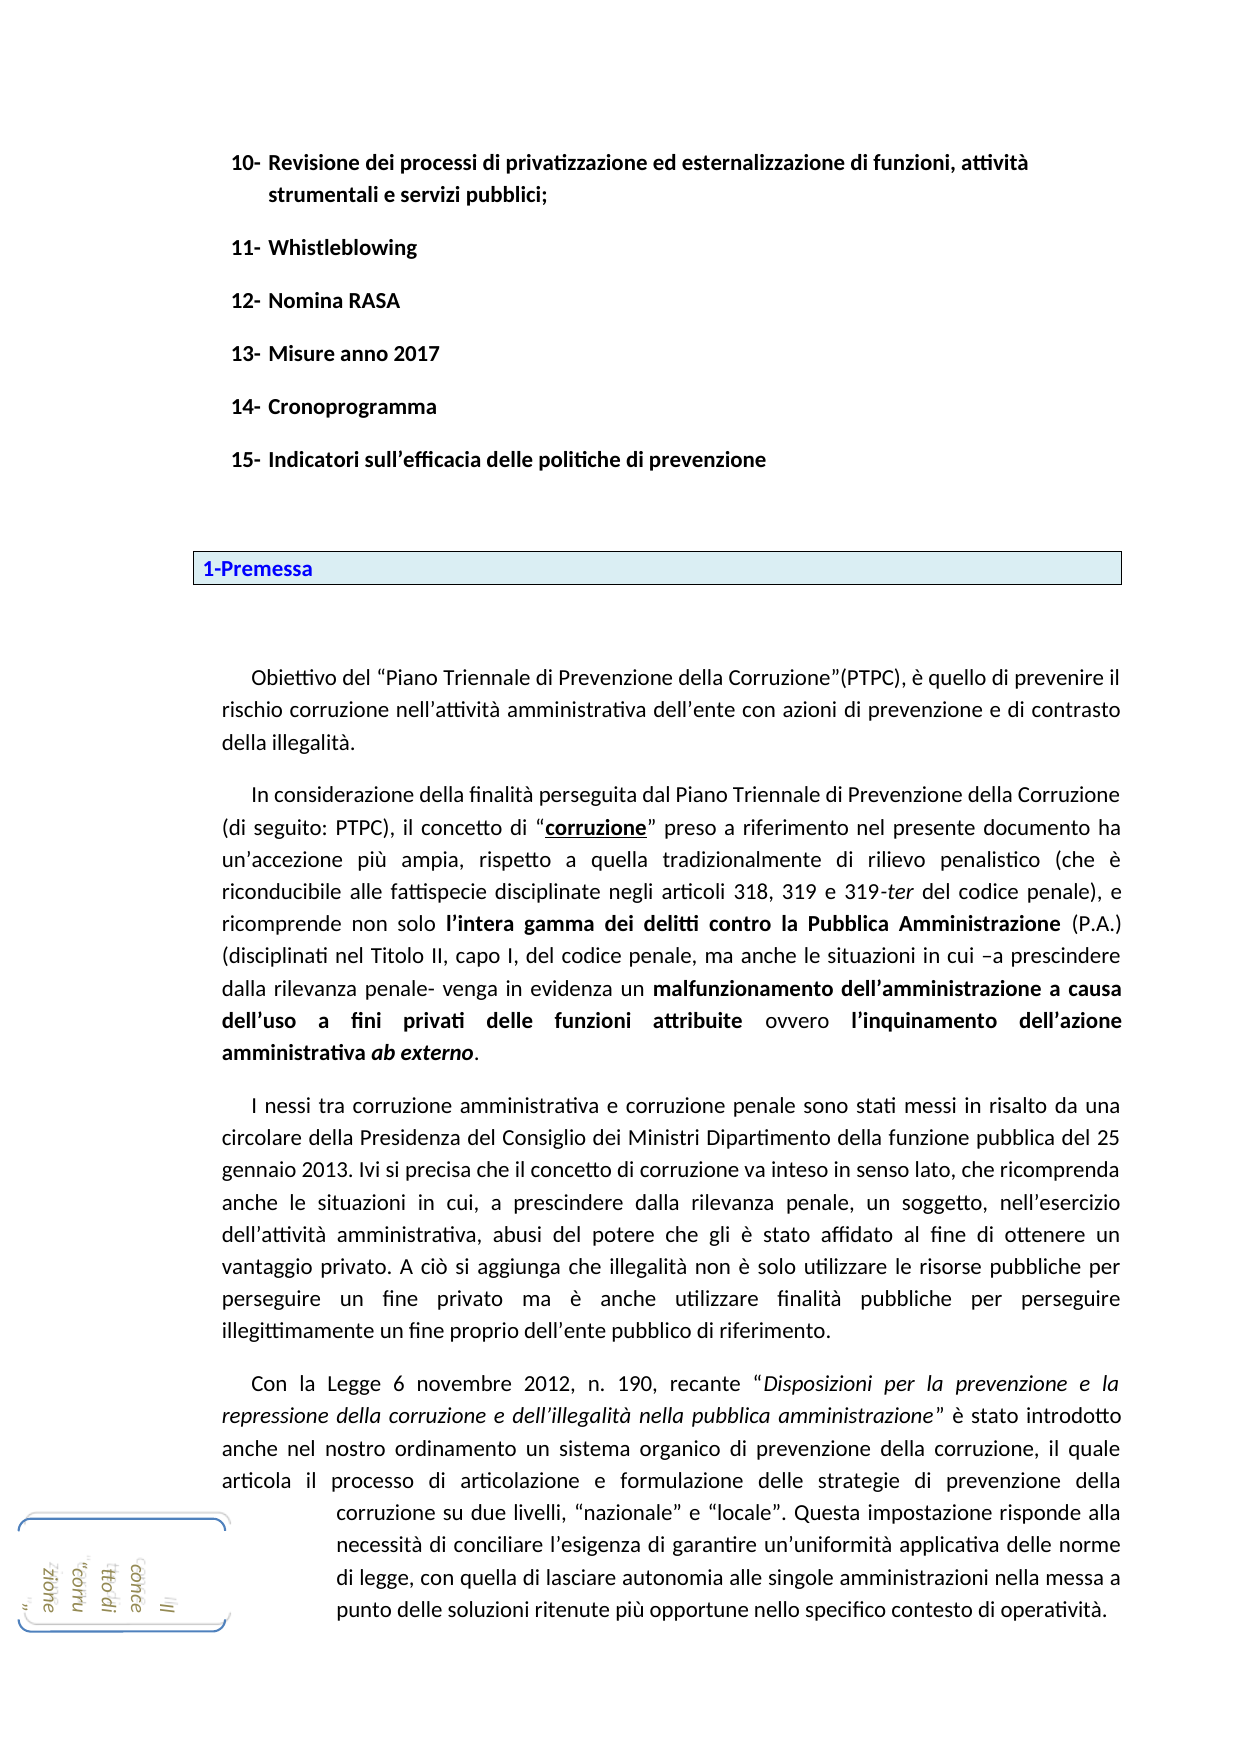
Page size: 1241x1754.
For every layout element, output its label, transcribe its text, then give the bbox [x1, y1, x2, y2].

list Indicatori sull’efficacia delle politiche di prevenzione [231, 445, 1122, 473]
list Cronoprogramma [231, 392, 1122, 420]
text Con la Legge 6 novembre 2012, n. 190, recante “Disposizioni per la prevenzione e la repressione della corruzione e dell’illegalità nella pubblica amministrazione” è stato introdotto anche nel nostro ordinamento un sistema organico di prevenzione della corruzione, il quale articola il processo di articolazione e formulazione delle strategie di prevenzione della corruzione su due livelli, “nazionale” e “locale”. Questa impostazione risponde alla necessità di conciliare l’esigenza di garantire un’uniformità applicativa delle norme di legge, con quella di lasciare autonomia alle singole amministrazioni nella messa a punto delle soluzioni ritenute più opportune nello specifico contesto di operatività. [222, 1369, 1122, 1623]
list Misure anno 2017 [231, 339, 1122, 367]
list Whistleblowing [231, 233, 1122, 261]
text 1-Premessa [194, 552, 1121, 584]
list Revisione dei processi di privatizzazione ed esternalizzazione di funzioni, attività strumentali e servizi pubblici; [231, 148, 1122, 208]
text I nessi tra corruzione amministrativa e corruzione penale sono stati messi in risalto da una circolare della Presidenza del Consiglio dei Ministri Dipartimento della funzione pubblica del 25 gennaio 2013. Ivi si precisa che il concetto di corruzione va inteso in senso lato, che ricomprenda anche le situazioni in cui, a prescindere dalla rilevanza penale, un soggetto, nell’esercizio dell’attività amministrativa, abusi del potere che gli è stato affidato al fine di ottenere un vantaggio privato. A ciò si aggiunga che illegalità non è solo utilizzare le risorse pubbliche per perseguire un fine privato ma è anche utilizzare finalità pubbliche per perseguire illegittimamente un fine proprio dell’ente pubblico di riferimento. [222, 1091, 1122, 1344]
text In considerazione della finalità perseguita dal Piano Triennale di Prevenzione della Corruzione (di seguito: PTPC), il concetto di “corruzione” preso a riferimento nel presente documento ha un’accezione più ampia, rispetto a quella tradizionalmente di rilievo penalistico (che è riconducibile alle fattispecie disciplinate negli articoli 318, 319 e 319-ter del codice penale), e ricomprende non solo l’intera gamma dei delitti contro la Pubblica Amministrazione (P.A.) (disciplinati nel Titolo II, capo I, del codice penale, ma anche le situazioni in cui –a prescindere dalla rilevanza penale- venga in evidenza un malfunzionamento dell’amministrazione a causa dell’uso a fini privati delle funzioni attribuite ovvero l’inquinamento dell’azione amministrativa ab externo. [222, 781, 1122, 1066]
list Nomina RASA [231, 286, 1122, 314]
text Obiettivo del “Piano Triennale di Prevenzione della Corruzione”(PTPC), è quello di prevenire il rischio corruzione nell’attività amministrativa dell’ente con azioni di prevenzione e di contrasto della illegalità. [222, 663, 1122, 756]
